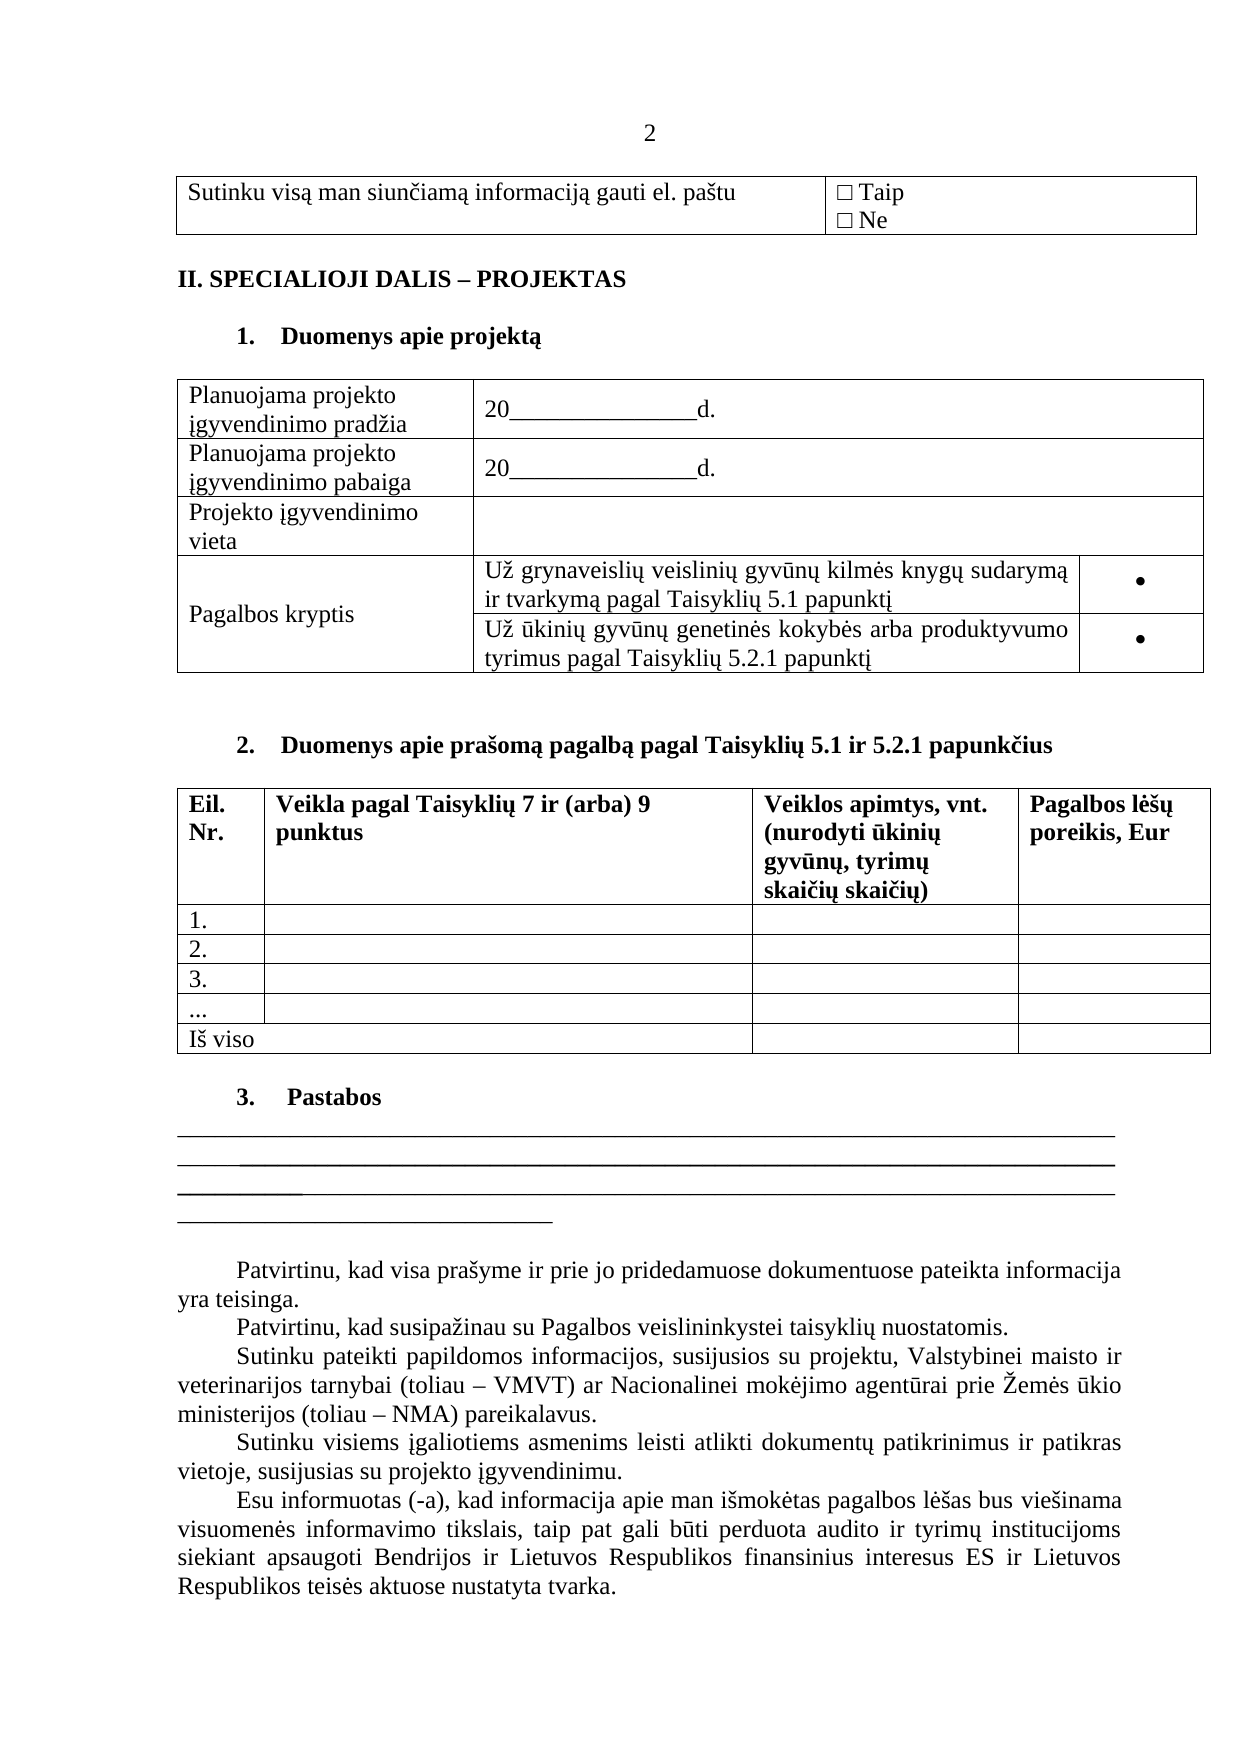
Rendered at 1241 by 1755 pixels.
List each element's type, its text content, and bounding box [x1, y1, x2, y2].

table_cell [1019, 964, 1210, 993]
table_cell [1019, 1024, 1210, 1053]
table_cell 20_______________d. [474, 439, 1203, 496]
table_cell Planuojama projekto įgyvendinimo pabaiga [178, 439, 473, 496]
text 2. Duomenys apie prašomą pagalbą pagal Taisyklių 5.1 ir 5.2.1 papunkčius [177, 730, 1122, 759]
table_cell □ Taip □ Ne [826, 177, 1196, 234]
table_cell  [1080, 556, 1203, 613]
text _______________________________________________________________________________________________________________________________________________________________________________________________________________________________________________________________ [177, 1111, 1122, 1226]
table_cell [265, 905, 752, 933]
table_cell Pagalbos kryptis [178, 556, 473, 672]
table_cell [753, 964, 1018, 993]
table_cell ... [178, 994, 264, 1023]
table_cell Sutinku visą man siunčiamą informaciją gauti el. paštu [177, 177, 825, 234]
table_cell 1. [178, 905, 264, 933]
table_cell [753, 935, 1018, 963]
text 3. Pastabos [177, 1082, 1122, 1111]
table_cell [265, 994, 752, 1023]
table_cell Už grynaveislių veislinių gyvūnų kilmės knygų sudarymą ir tvarkymą pagal Taisyklių 5.1 papunktį [474, 556, 1079, 613]
text 1. Duomenys apie projektą [177, 321, 1122, 350]
table_header Planuojama projekto įgyvendinimo pradžia [178, 380, 473, 437]
table_cell [1019, 905, 1210, 933]
table_cell [753, 905, 1018, 933]
text Patvirtinu, kad susipažinau su Pagalbos veislininkystei taisyklių nuostatomis. [177, 1312, 1122, 1341]
table_cell [1019, 994, 1210, 1023]
text Sutinku visiems įgaliotiems asmenims leisti atlikti dokumentų patikrinimus ir patikras vietoje, susijusias su projekto įgyvendinimu. [177, 1427, 1122, 1485]
table_cell Projekto įgyvendinimo vieta [178, 497, 473, 554]
table_header 20_______________d. [474, 380, 1203, 437]
text II. SPECIALIOJI DALIS – PROJEKTAS [177, 264, 1122, 293]
table_header Pagalbos lėšų poreikis, Eur [1019, 789, 1210, 904]
table_cell [265, 964, 752, 993]
table_cell [1019, 935, 1210, 963]
table_header Eil. Nr. [178, 789, 264, 904]
text Sutinku pateikti papildomos informacijos, susijusios su projektu, Valstybinei maisto ir veterinarijos tarnybai (toliau – VMVT) ar Nacionalinei mokėjimo agentūrai prie Žemės ūkio ministerijos (toliau – NMA) pareikalavus. [177, 1341, 1122, 1427]
table_cell [753, 994, 1018, 1023]
table_header Veiklos apimtys, vnt. (nurodyti ūkinių gyvūnų, tyrimų skaičių skaičių) [753, 789, 1018, 904]
table_cell Už ūkinių gyvūnų genetinės kokybės arba produktyvumo tyrimus pagal Taisyklių 5.2.1 papunktį [474, 614, 1079, 672]
text Patvirtinu, kad visa prašyme ir prie jo pridedamuose dokumentuose pateikta informacija yra teisinga. [177, 1255, 1122, 1312]
table_cell Iš viso [178, 1024, 752, 1053]
table_cell [753, 1024, 1018, 1053]
table_cell 2. [178, 935, 264, 963]
table_cell [265, 935, 752, 963]
text Esu informuotas (-a), kad informacija apie man išmokėtas pagalbos lėšas bus viešinama visuomenės informavimo tikslais, taip pat gali būti perduota audito ir tyrimų institucijoms siekiant apsaugoti Bendrijos ir Lietuvos Respublikos finansinius interesus ES ir Lietuvos Respublikos teisės aktuose nustatyta tvarka. [177, 1485, 1122, 1600]
table_cell  [1080, 614, 1203, 672]
table_cell 3. [178, 964, 264, 993]
table_cell [474, 497, 1203, 554]
table_header Veikla pagal Taisyklių 7 ir (arba) 9 punktus [265, 789, 752, 904]
